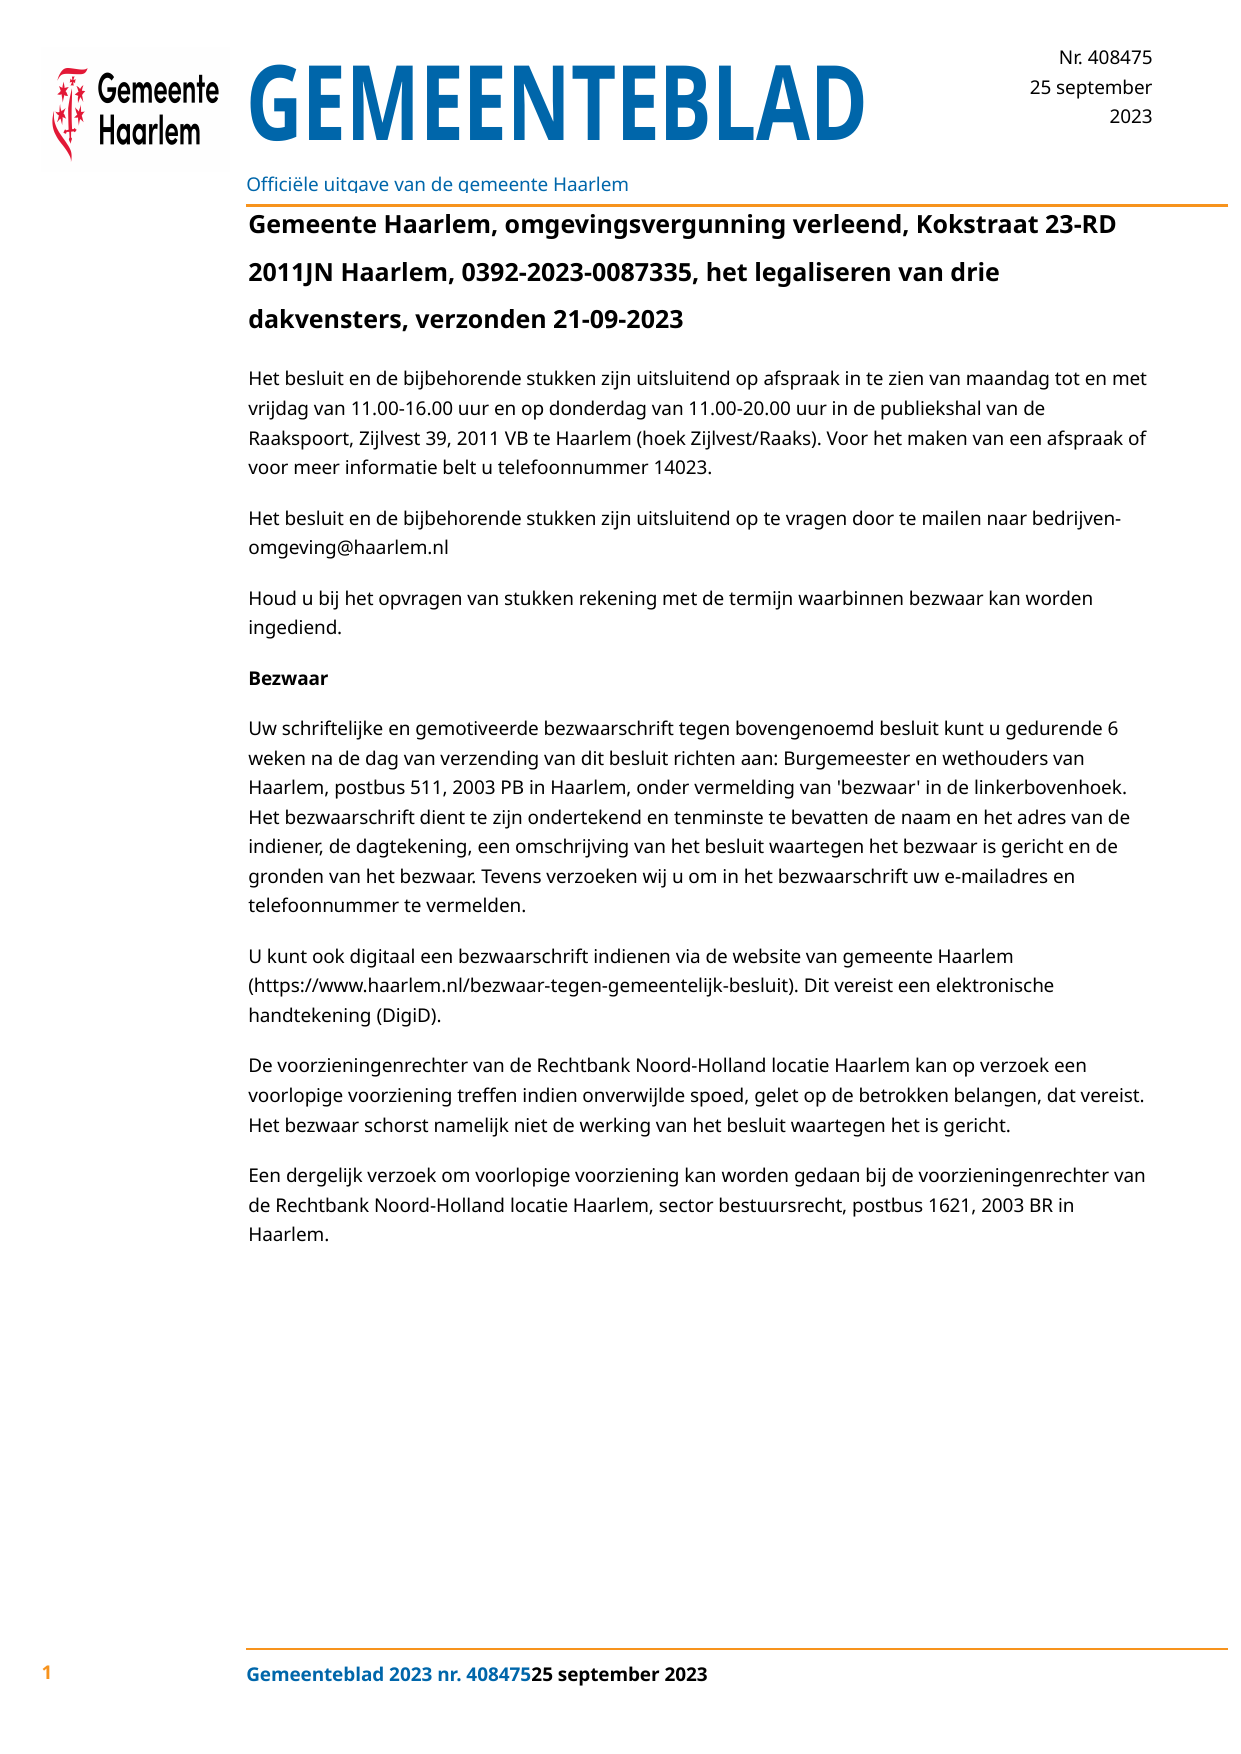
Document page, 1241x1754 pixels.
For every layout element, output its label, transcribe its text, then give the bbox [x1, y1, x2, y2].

text Bezwaar [248, 665, 1152, 690]
text Houd u bij het opvragen van stukken rekening met de termijn waarbinnen bezwaar kan worden ingediend. [248, 585, 1152, 640]
text Een dergelijk verzoek om voorlopige voorziening kan worden gedaan bij de voorzieningenrechter van de Rechtbank Noord-Holland locatie Haarlem, sector bestuursrecht, postbus 1621, 2003 BR in Haarlem. [248, 1162, 1152, 1247]
text U kunt ook digitaal een bezwaarschrift indienen via de website van gemeente Haarlem (https://www.haarlem.nl/bezwaar-tegen-gemeentelijk-besluit). Dit vereist een elektronische handtekening (DigiD). [248, 943, 1152, 1028]
text Gemeente Haarlem, omgevingsvergunning verleend, Kokstraat 23-RD 2011JN Haarlem, 0392-2023-0087335, het legaliseren van drie dakvensters, verzonden 21-09-2023 [248, 207, 1152, 336]
picture [41, 47, 231, 172]
text De voorzieningenrechter van de Rechtbank Noord-Holland locatie Haarlem kan op verzoek een voorlopige voorziening treffen indien onverwijlde spoed, gelet op de betrokken belangen, dat vereist. Het bezwaar schorst namelijk niet de werking van het besluit waartegen het is gericht. [248, 1053, 1152, 1137]
text Uw schriftelijke en gemotiveerde bezwaarschrift tegen bovengenoemd besluit kunt u gedurende 6 weken na de dag van verzending van dit besluit richten aan: Burgemeester en wethouders van Haarlem, postbus 511, 2003 PB in Haarlem, onder vermelding van 'bezwaar' in de linkerbovenhoek. Het bezwaarschrift dient te zijn ondertekend en tenminste te bevatten de naam en het adres van de indiener, de dagtekening, een omschrijving van het besluit waartegen het bezwaar is gericht en de gronden van het bezwaar. Tevens verzoeken wij u om in het bezwaarschrift uw e-mailadres en telefoonnummer te vermelden. [248, 715, 1152, 918]
text Het besluit en de bijbehorende stukken zijn uitsluitend op te vragen door te mailen naar bedrijven-omgeving@haarlem.nl [248, 505, 1152, 560]
text Het besluit en de bijbehorende stukken zijn uitsluitend op afspraak in te zien van maandag tot en met vrijdag van 11.00-16.00 uur en op donderdag van 11.00-20.00 uur in de publiekshal van de Raakspoort, Zijlvest 39, 2011 VB te Haarlem (hoek Zijlvest/Raaks). Voor het maken van een afspraak of voor meer informatie belt u telefoonnummer 14023. [248, 366, 1152, 480]
